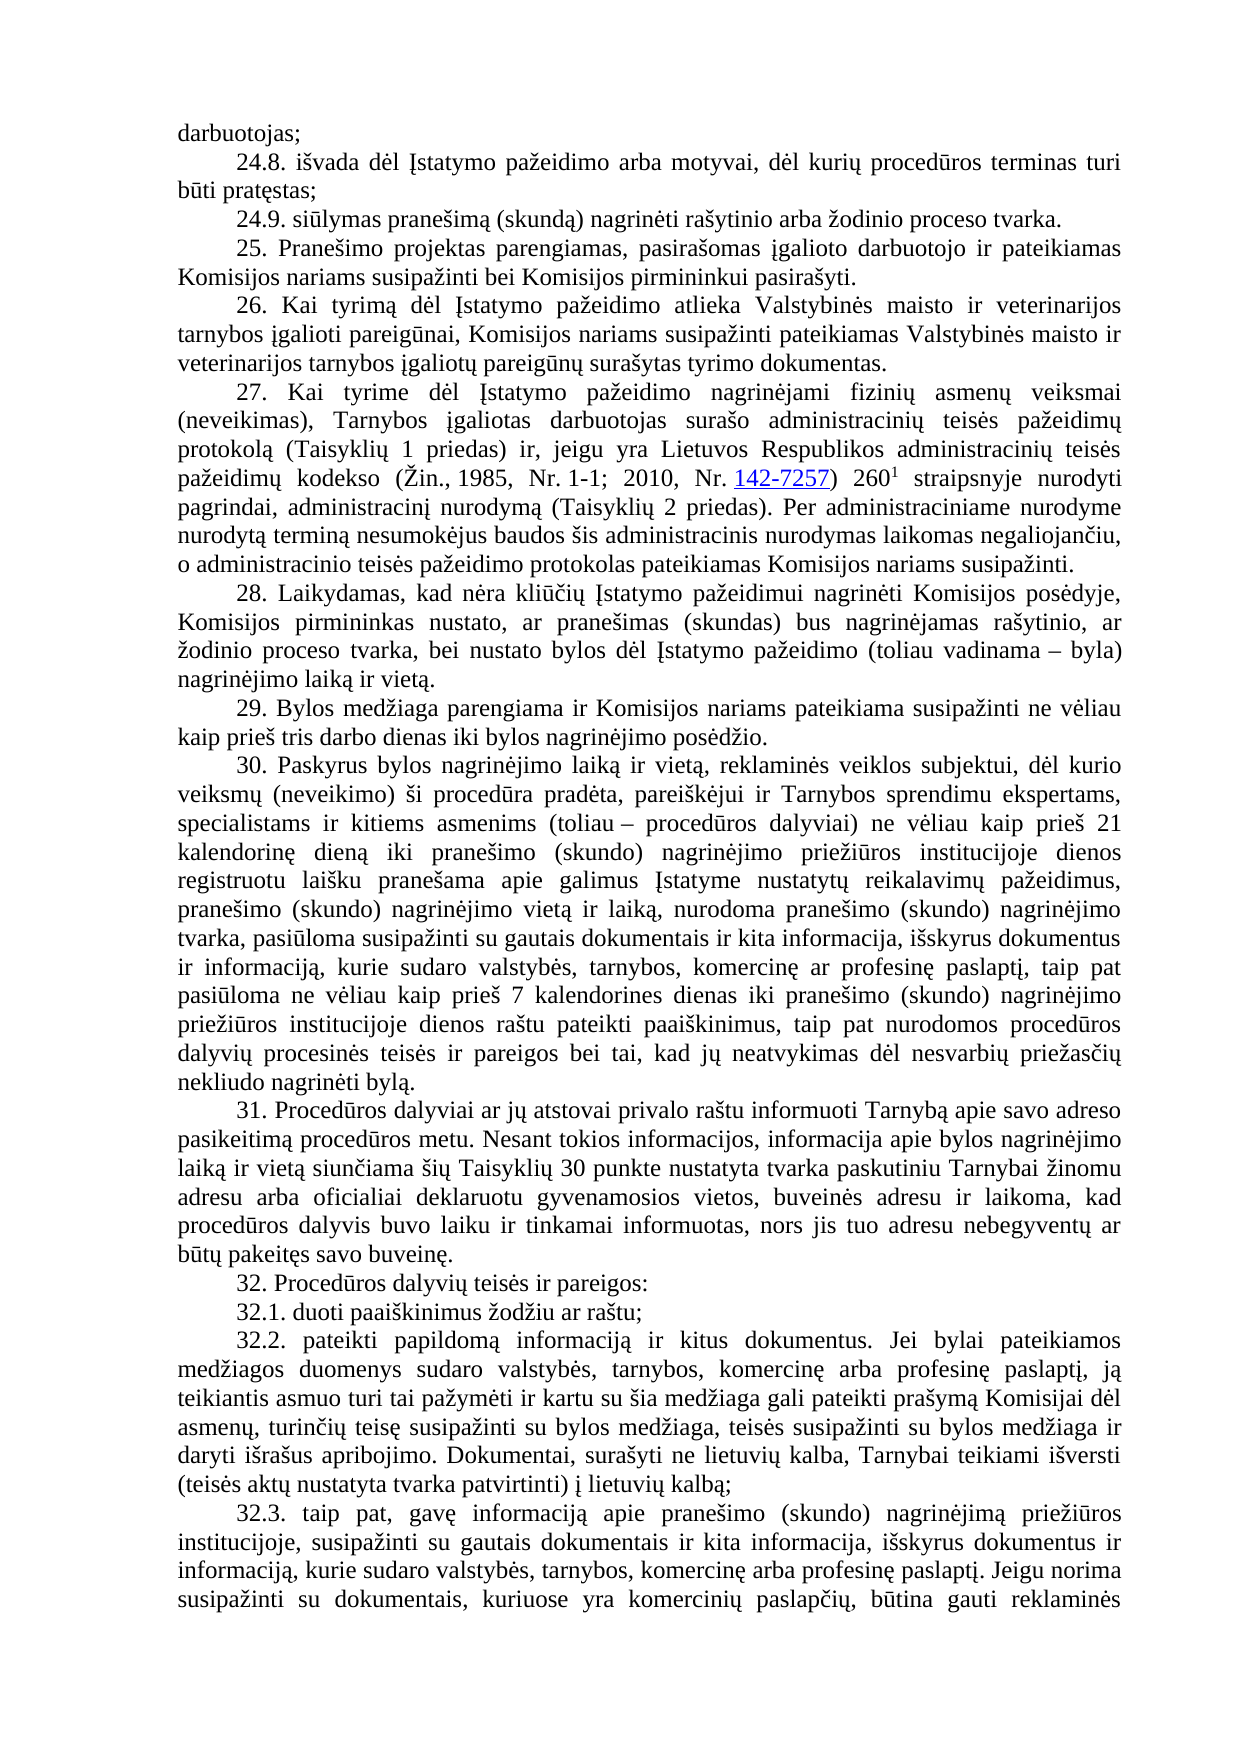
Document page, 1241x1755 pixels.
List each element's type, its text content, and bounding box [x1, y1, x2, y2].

text 32.3. taip pat, gavę informaciją apie pranešimo (skundo) nagrinėjimą priežiūros institucijoje, susipažinti su gautais dokumentais ir kita informacija, išskyrus dokumentus ir informaciją, kurie sudaro valstybės, tarnybos, komercinę arba profesinę paslaptį. Jeigu norima susipažinti su dokumentais, kuriuose yra komercinių paslapčių, būtina gauti reklaminės [177, 1498, 1122, 1613]
text 24.9. siūlymas pranešimą (skundą) nagrinėti rašytinio arba žodinio proceso tvarka. [177, 204, 1122, 233]
text 32.1. duoti paaiškinimus žodžiu ar raštu; [177, 1297, 1122, 1326]
text 28. Laikydamas, kad nėra kliūčių Įstatymo pažeidimui nagrinėti Komisijos posėdyje, Komisijos pirmininkas nustato, ar pranešimas (skundas) bus nagrinėjamas rašytinio, ar žodinio proceso tvarka, bei nustato bylos dėl Įstatymo pažeidimo (toliau vadinama – byla) nagrinėjimo laiką ir vietą. [177, 578, 1122, 693]
text 24.8. išvada dėl Įstatymo pažeidimo arba motyvai, dėl kurių procedūros terminas turi būti pratęstas; [177, 147, 1122, 204]
text 32.2. pateikti papildomą informaciją ir kitus dokumentus. Jei bylai pateikiamos medžiagos duomenys sudaro valstybės, tarnybos, komercinę arba profesinę paslaptį, ją teikiantis asmuo turi tai pažymėti ir kartu su šia medžiaga gali pateikti prašymą Komisijai dėl asmenų, turinčių teisę susipažinti su bylos medžiaga, teisės susipažinti su bylos medžiaga ir daryti išrašus apribojimo. Dokumentai, surašyti ne lietuvių kalba, Tarnybai teikiami išversti (teisės aktų nustatyta tvarka patvirtinti) į lietuvių kalbą; [177, 1326, 1122, 1498]
text 31. Procedūros dalyviai ar jų atstovai privalo raštu informuoti Tarnybą apie savo adreso pasikeitimą procedūros metu. Nesant tokios informacijos, informacija apie bylos nagrinėjimo laiką ir vietą siunčiama šių Taisyklių 30 punkte nustatyta tvarka paskutiniu Tarnybai žinomu adresu arba oficialiai deklaruotu gyvenamosios vietos, buveinės adresu ir laikoma, kad procedūros dalyvis buvo laiku ir tinkamai informuotas, nors jis tuo adresu nebegyventų ar būtų pakeitęs savo buveinę. [177, 1096, 1122, 1268]
text 27. Kai tyrime dėl Įstatymo pažeidimo nagrinėjami fizinių asmenų veiksmai (neveikimas), Tarnybos įgaliotas darbuotojas surašo administracinių teisės pažeidimų protokolą (Taisyklių 1 priedas) ir, jeigu yra Lietuvos Respublikos administracinių teisės pažeidimų kodekso (Žin., 1985, Nr. 1-1; 2010, Nr. 142-7257) 2601 straipsnyje nurodyti pagrindai, administracinį nurodymą (Taisyklių 2 priedas). Per administraciniame nurodyme nurodytą terminą nesumokėjus baudos šis administracinis nurodymas laikomas negaliojančiu, o administracinio teisės pažeidimo protokolas pateikiamas Komisijos nariams susipažinti. [177, 377, 1122, 578]
text 30. Paskyrus bylos nagrinėjimo laiką ir vietą, reklaminės veiklos subjektui, dėl kurio veiksmų (neveikimo) ši procedūra pradėta, pareiškėjui ir Tarnybos sprendimu ekspertams, specialistams ir kitiems asmenims (toliau – procedūros dalyviai) ne vėliau kaip prieš 21 kalendorinę dieną iki pranešimo (skundo) nagrinėjimo priežiūros institucijoje dienos registruotu laišku pranešama apie galimus Įstatyme nustatytų reikalavimų pažeidimus, pranešimo (skundo) nagrinėjimo vietą ir laiką, nurodoma pranešimo (skundo) nagrinėjimo tvarka, pasiūloma susipažinti su gautais dokumentais ir kita informacija, išskyrus dokumentus ir informaciją, kurie sudaro valstybės, tarnybos, komercinę ar profesinę paslaptį, taip pat pasiūloma ne vėliau kaip prieš 7 kalendorines dienas iki pranešimo (skundo) nagrinėjimo priežiūros institucijoje dienos raštu pateikti paaiškinimus, taip pat nurodomos procedūros dalyvių procesinės teisės ir pareigos bei tai, kad jų neatvykimas dėl nesvarbių priežasčių nekliudo nagrinėti bylą. [177, 751, 1122, 1096]
text 25. Pranešimo projektas parengiamas, pasirašomas įgalioto darbuotojo ir pateikiamas Komisijos nariams susipažinti bei Komisijos pirmininkui pasirašyti. [177, 233, 1122, 291]
text darbuotojas; [177, 118, 1122, 147]
text 29. Bylos medžiaga parengiama ir Komisijos nariams pateikiama susipažinti ne vėliau kaip prieš tris darbo dienas iki bylos nagrinėjimo posėdžio. [177, 693, 1122, 751]
text 32. Procedūros dalyvių teisės ir pareigos: [177, 1268, 1122, 1297]
text 26. Kai tyrimą dėl Įstatymo pažeidimo atlieka Valstybinės maisto ir veterinarijos tarnybos įgalioti pareigūnai, Komisijos nariams susipažinti pateikiamas Valstybinės maisto ir veterinarijos tarnybos įgaliotų pareigūnų surašytas tyrimo dokumentas. [177, 291, 1122, 377]
